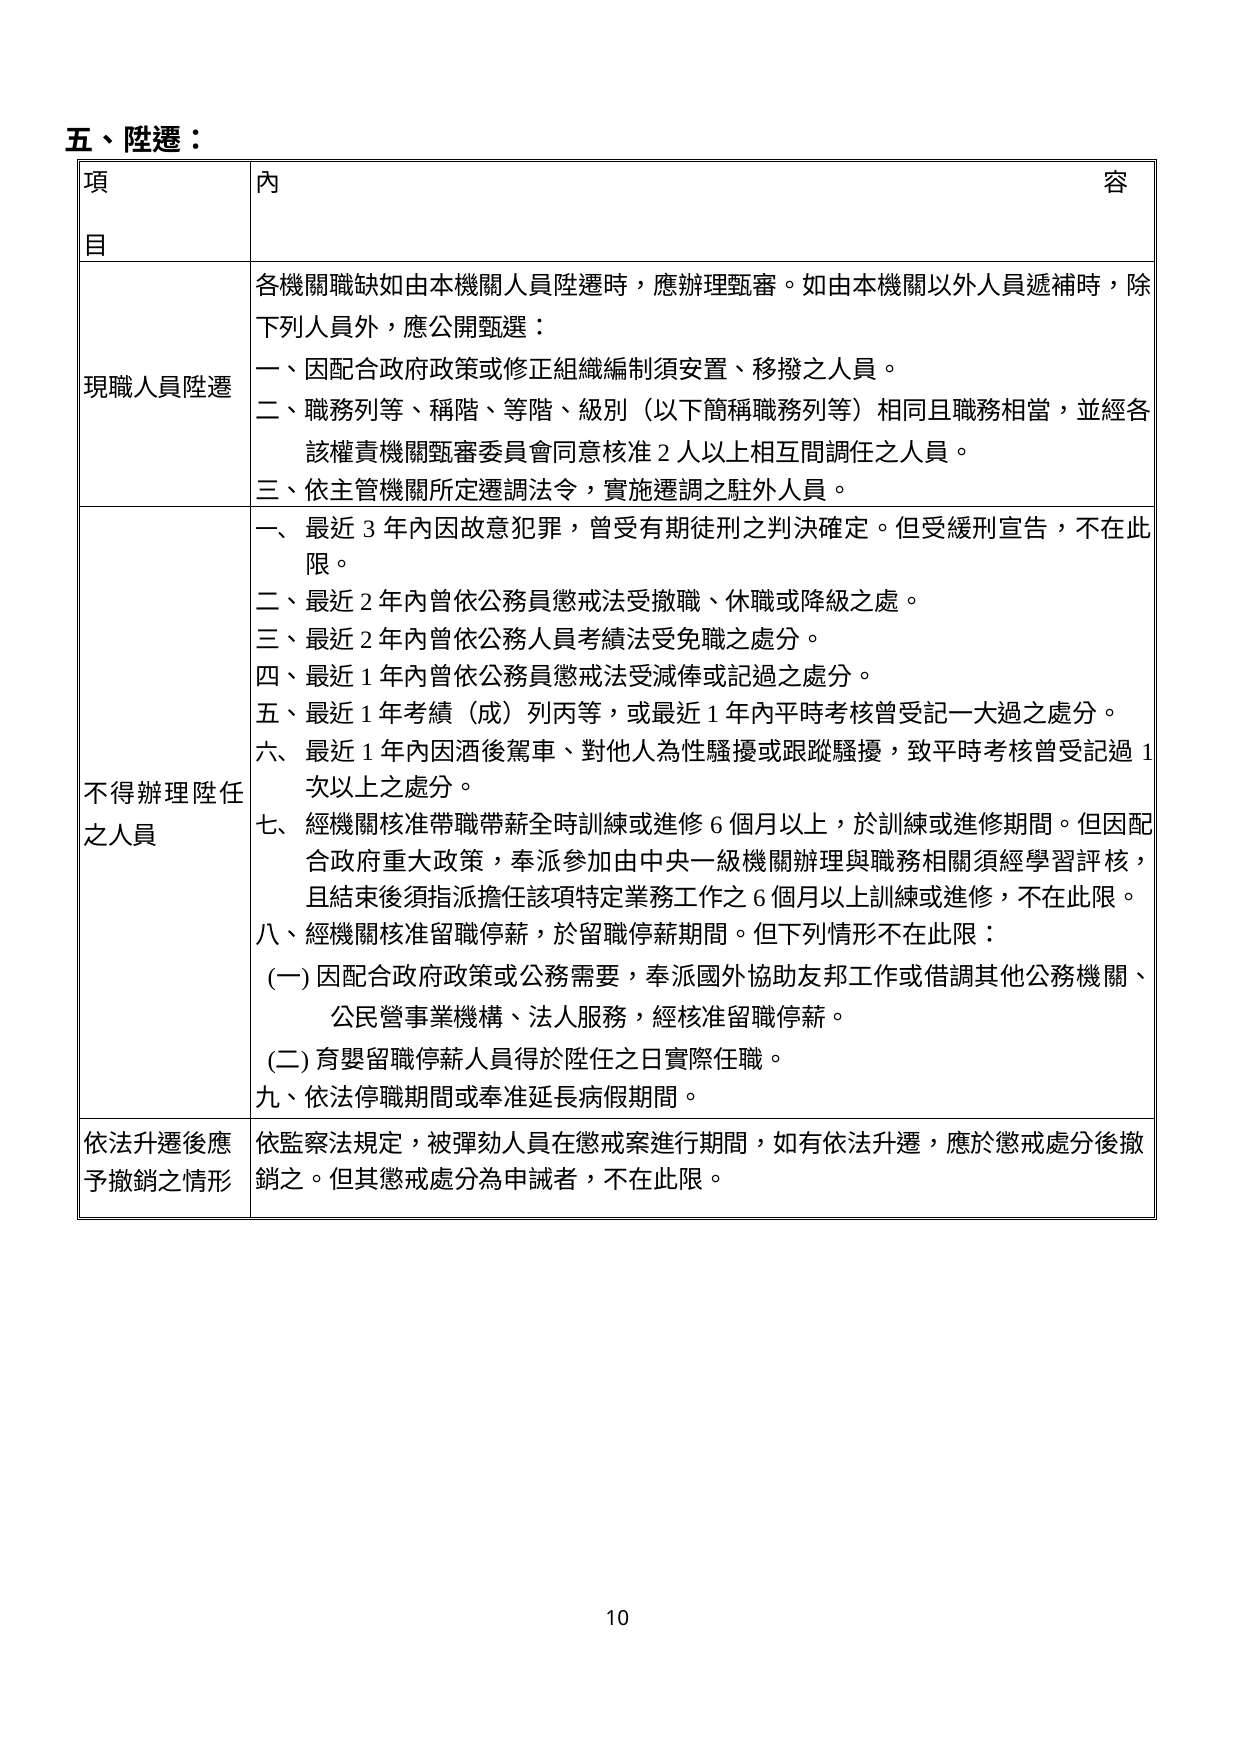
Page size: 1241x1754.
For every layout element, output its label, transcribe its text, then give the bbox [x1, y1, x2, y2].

table_cell 各機關職缺如由本機關人員陞遷時，應辦理甄審。如由本機關以外人員遞補時，除下列人員外，應公開甄選： 一、因配合政府政策或修正組織編制須安置、移撥之人員。 二、職務列等、稱階、等階、級別（以下簡稱職務列等）相同且職務相當，並經各該權責機關甄審委員會同意核准 2 人以上相互間調任之人員。 三、依主管機關所定遷調法令，實施遷調之駐外人員。 [251, 262, 1154, 506]
table_header 內 容 [251, 162, 1154, 261]
table_cell 不得辦理陞任之人員 [80, 507, 250, 1118]
subtitle 五、陞遷： [64, 117, 1169, 159]
table_header 項 目 [80, 162, 250, 261]
table_cell 現職人員陞遷 [80, 262, 250, 506]
table_cell 依監察法規定，被彈劾人員在懲戒案進行期間，如有依法升遷，應於懲戒處分後撤銷之。但其懲戒處分為申誡者，不在此限。 [251, 1119, 1154, 1217]
table_cell 依法升遷後應 予撤銷之情形 [80, 1119, 250, 1217]
table_cell 最近 3 年內因故意犯罪，曾受有期徒刑之判決確定。但受緩刑宣告，不在此限。 最近 2 年內曾依公務員懲戒法受撤職、休職或降級之處。 最近 2 年內曾依公務人員考績法受免職之處分。 最近 1 年內曾依公務員懲戒法受減俸或記過之處分。 最近 1 年考績（成）列丙等，或最近 1 年內平時考核曾受記一大過之處分。 最近 1 年內因酒後駕車、對他人為性騷擾或跟蹤騷擾，致平時考核曾受記過 1 次以上之處分。 經機關核准帶職帶薪全時訓練或進修 6 個月以上，於訓練或進修期間。但因配合政府重大政策，奉派參加由中央一級機關辦理與職務相關須經學習評核，且結束後須指派擔任該項特定業務工作之 6 個月以上訓練或進修，不在此限。 經機關核准留職停薪，於留職停薪期間。但下列情形不在此限： (一) 因配合政府政策或公務需要，奉派國外協助友邦工作或借調其他公務機關、公民營事業機構、法人服務，經核准留職停薪。 (二) 育嬰留職停薪人員得於陞任之日實際任職。 九、依法停職期間或奉准延長病假期間。 [251, 507, 1154, 1118]
